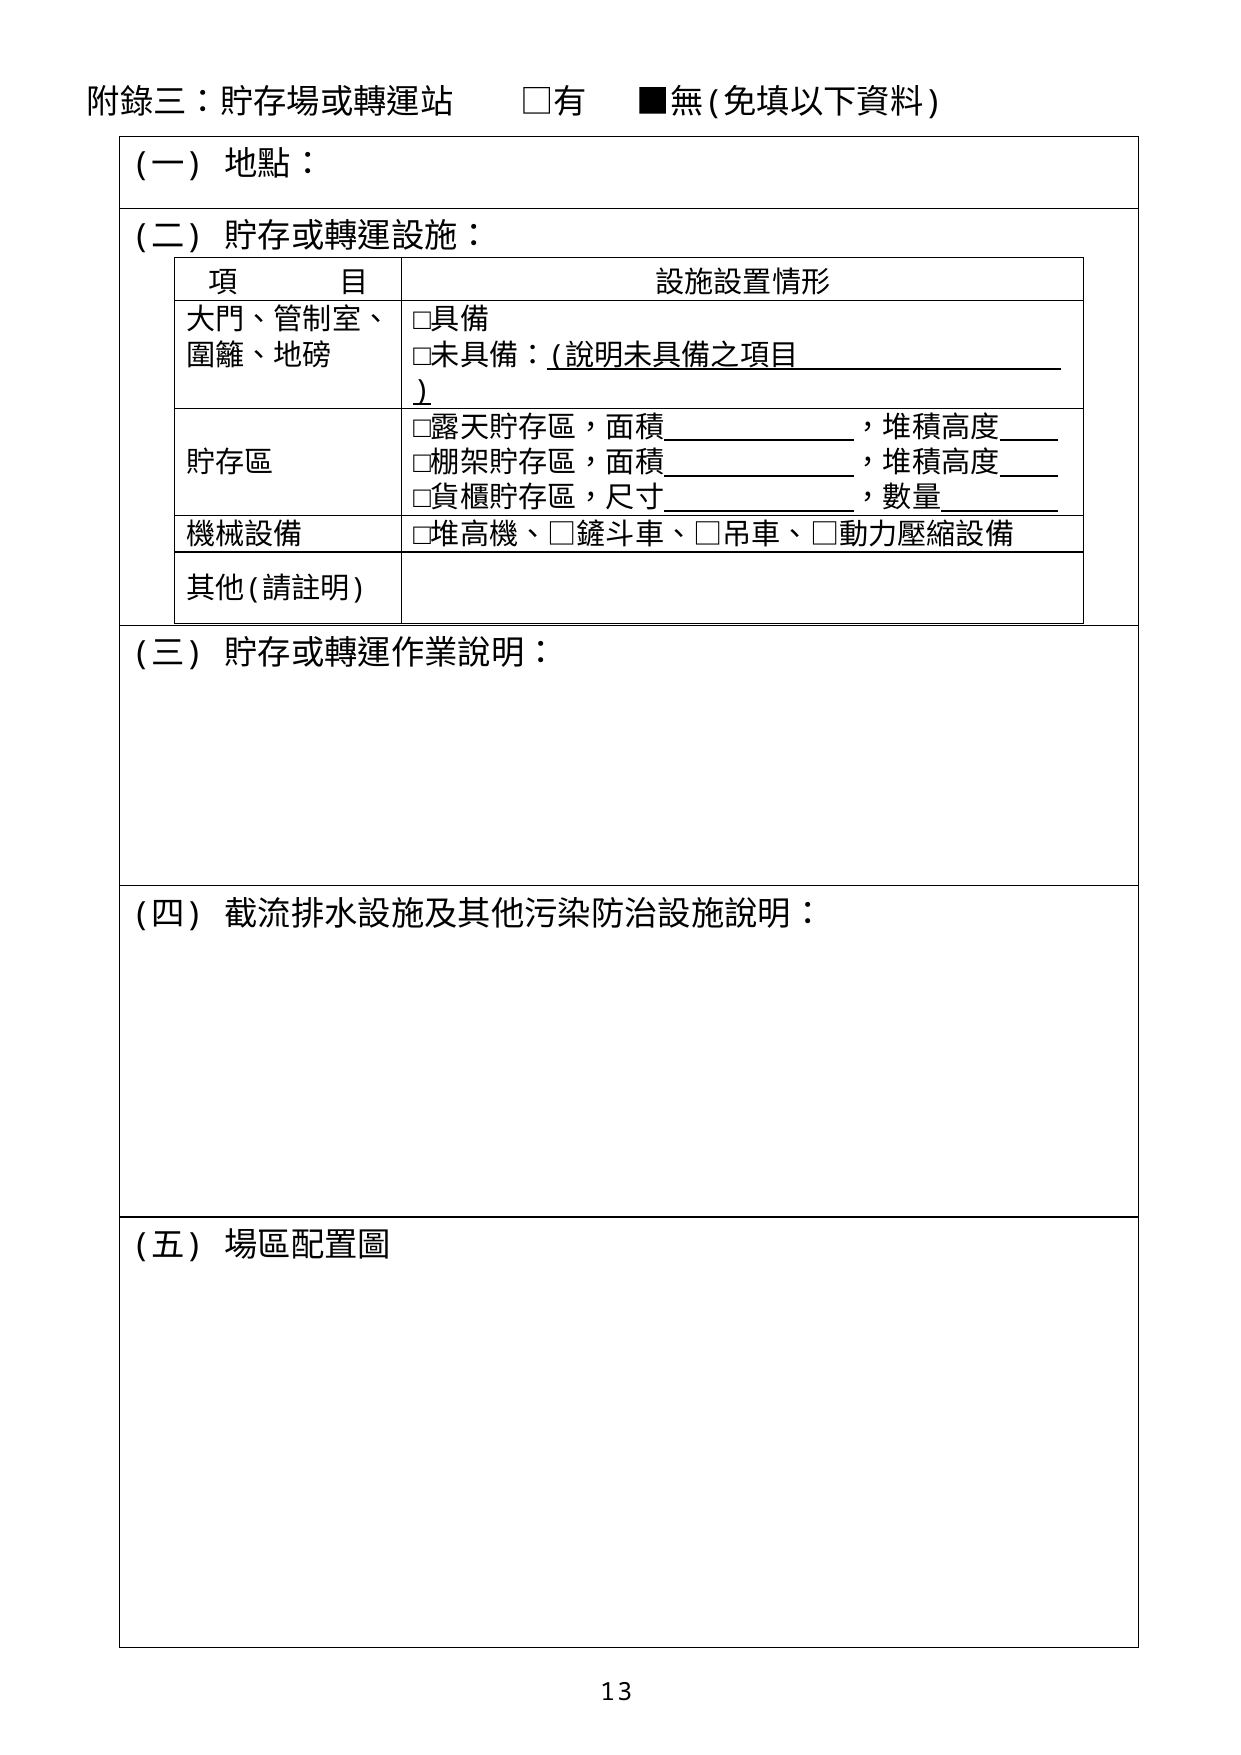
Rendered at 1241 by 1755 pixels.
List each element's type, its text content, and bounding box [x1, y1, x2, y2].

text 附錄三：貯存場或轉運站 □有 ■無(免填以下資料) [87, 75, 1134, 123]
table_cell 其他(請註明) [175, 553, 401, 623]
table_cell [402, 553, 1083, 623]
table_header 設施設置情形 [402, 258, 1083, 300]
table_header 項 目 [175, 258, 401, 300]
table_cell □堆高機、□鏟斗車、□吊車、□動力壓縮設備 [402, 516, 1083, 551]
table_cell □露天貯存區，面積 ，堆積高度 □棚架貯存區，面積 ，堆積高度 □貨櫃貯存區，尺寸 ，數量 [402, 409, 1083, 515]
table_cell (二) 貯存或轉運設施： [120, 209, 1138, 624]
table_cell (四) 截流排水設施及其他污染防治設施說明： [120, 886, 1138, 1216]
table_cell 機械設備 [175, 516, 401, 551]
table_cell □具備 □未具備：(說明未具備之項目 ) [402, 301, 1083, 408]
table_cell 貯存區 [175, 409, 401, 515]
table_cell 大門、管制室、圍籬、地磅 [175, 301, 401, 408]
table_header (一) 地點： [120, 137, 1138, 208]
table_cell (五) 場區配置圖 [120, 1218, 1138, 1647]
table_cell (三) 貯存或轉運作業說明： [120, 626, 1138, 885]
